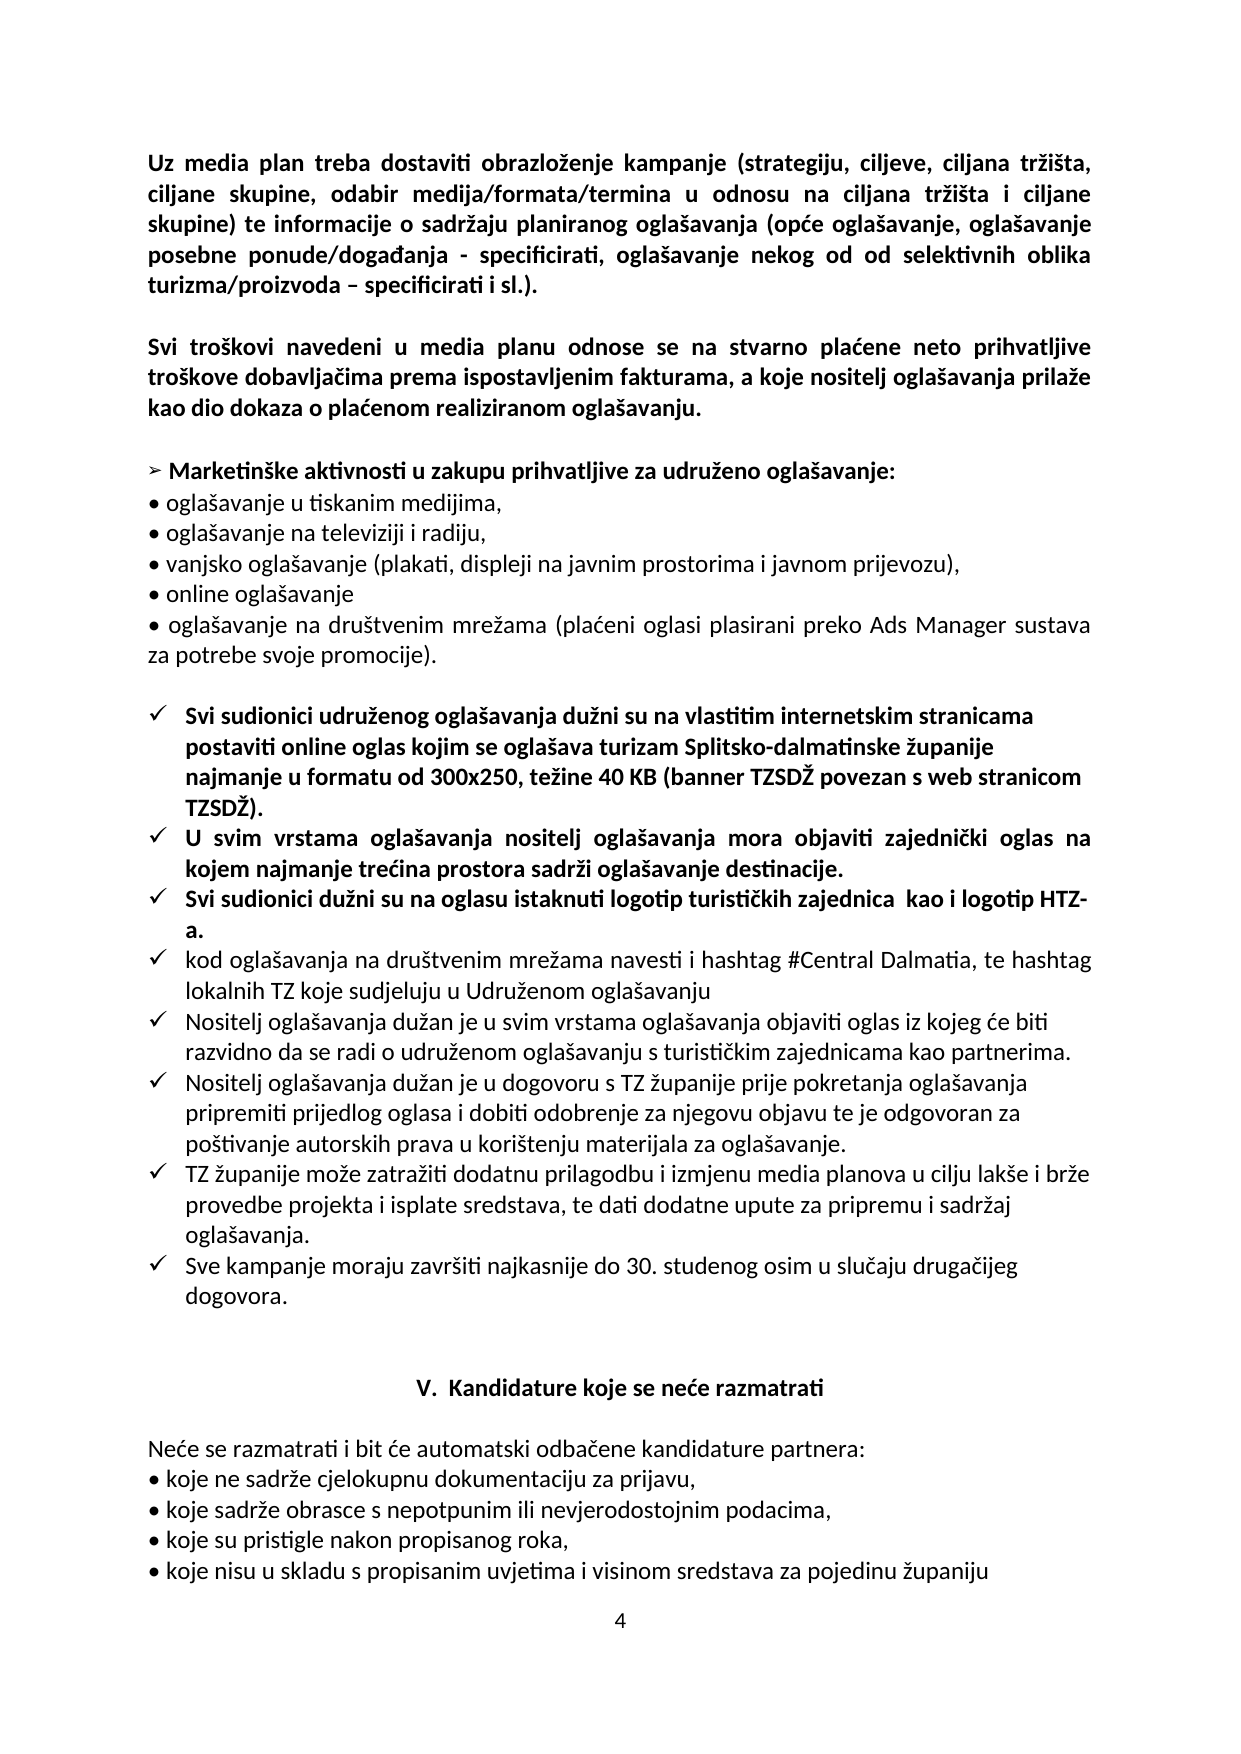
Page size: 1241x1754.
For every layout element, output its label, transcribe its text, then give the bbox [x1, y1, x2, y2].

text Uz media plan treba dostaviti obrazloženje kampanje (strategiju, ciljeve, ciljana tržišta, ciljane skupine, odabir medija/formata/termina u odnosu na ciljana tržišta i ciljane skupine) te informacije o sadržaju planiranog oglašavanja (opće oglašavanje, oglašavanje posebne ponude/događanja - specificirati, oglašavanje nekog od od selektivnih oblika turizma/proizvoda – specificirati i sl.). [148, 148, 1093, 300]
list Nositelj oglašavanja dužan je u svim vrstama oglašavanja objaviti oglas iz kojeg će biti razvidno da se radi o udruženom oglašavanju s turističkim zajednicama kao partnerima. [148, 1006, 1093, 1067]
text • koje su pristigle nakon propisanog roka, [148, 1524, 1093, 1555]
text • koje nisu u skladu s propisanim uvjetima i visinom sredstava za pojedinu županiju [148, 1555, 1093, 1586]
list kod oglašavanja na društvenim mrežama navesti i hashtag #Central Dalmatia, te hashtag lokalnih TZ koje sudjeluju u Udruženom oglašavanju [148, 945, 1093, 1006]
list U svim vrstama oglašavanja nositelj oglašavanja mora objaviti zajednički oglas na kojem najmanje trećina prostora sadrži oglašavanje destinacije. [148, 823, 1093, 884]
list Nositelj oglašavanja dužan je u dogovoru s TZ županije prije pokretanja oglašavanja pripremiti prijedlog oglasa i dobiti odobrenje za njegovu objavu te je odgovoran za poštivanje autorskih prava u korištenju materijala za oglašavanje. [148, 1067, 1093, 1158]
text • koje ne sadrže cjelokupnu dokumentaciju za prijavu, [148, 1463, 1093, 1494]
text • koje sadrže obrasce s nepotpunim ili nevjerodostojnim podacima, [148, 1494, 1093, 1524]
text ➢ Marketinške aktivnosti u zakupu prihvatljive za udruženo oglašavanje: [148, 453, 1093, 487]
list Svi sudionici udruženog oglašavanja dužni su na vlastitim internetskim stranicama postaviti online oglas kojim se oglašava turizam Splitsko-dalmatinske županije najmanje u formatu od 300x250, težine 40 KB (banner TZSDŽ povezan s web stranicom TZSDŽ). [148, 701, 1093, 823]
text V. Kandidature koje se neće razmatrati [148, 1372, 1093, 1402]
text Svi troškovi navedeni u media planu odnose se na stvarno plaćene neto prihvatljive troškove dobavljačima prema ispostavljenim fakturama, a koje nositelj oglašavanja prilaže kao dio dokaza o plaćenom realiziranom oglašavanju. [148, 331, 1093, 422]
list Svi sudionici dužni su na oglasu istaknuti logotip turističkih zajednica kao i logotip HTZ-a. [148, 884, 1093, 945]
text • oglašavanje na televiziji i radiju, [148, 517, 1093, 548]
list TZ županije može zatražiti dodatnu prilagodbu i izmjenu media planova u cilju lakše i brže provedbe projekta i isplate sredstava, te dati dodatne upute za pripremu i sadržaj oglašavanja. [148, 1158, 1093, 1250]
text • online oglašavanje [148, 578, 1093, 609]
text • vanjsko oglašavanje (plakati, displeji na javnim prostorima i javnom prijevozu), [148, 548, 1093, 578]
list Sve kampanje moraju završiti najkasnije do 30. studenog osim u slučaju drugačijeg dogovora. [148, 1250, 1093, 1311]
text Neće se razmatrati i bit će automatski odbačene kandidature partnera: [148, 1433, 1093, 1463]
text • oglašavanje na društvenim mrežama (plaćeni oglasi plasirani preko Ads Manager sustava za potrebe svoje promocije). [148, 609, 1093, 670]
text • oglašavanje u tiskanim medijima, [148, 487, 1093, 517]
